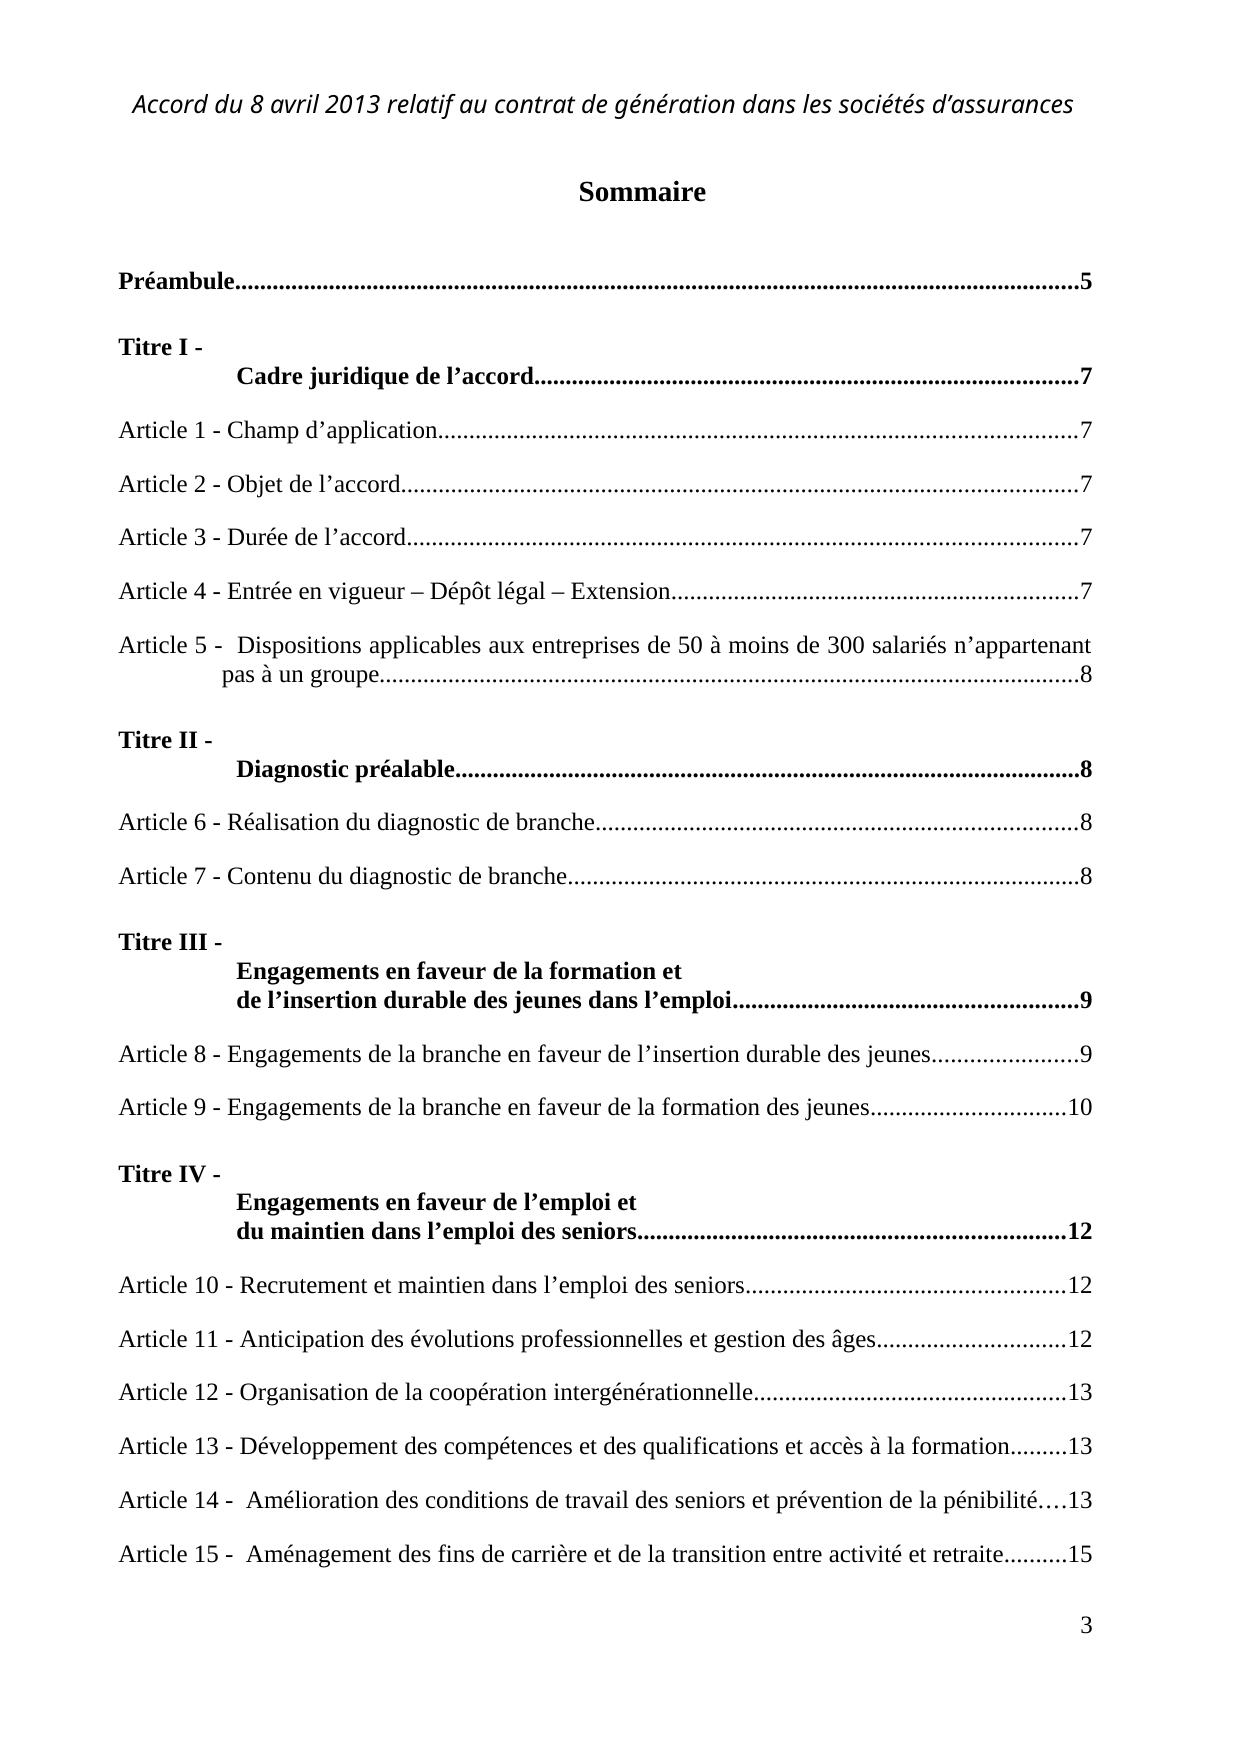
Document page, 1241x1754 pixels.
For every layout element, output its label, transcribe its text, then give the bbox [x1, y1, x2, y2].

text Titre IV - Engagements en faveur de l’emploi et du maintien dans l’emploi des seniors 12 [118, 1159, 1092, 1245]
text Article 11 - Anticipation des évolutions professionnelles et gestion des âges 12 [118, 1324, 1092, 1352]
text Article 2 - Objet de l’accord 7 [118, 469, 1092, 497]
text Article 8 - Engagements de la branche en faveur de l’insertion durable des jeunes 9 [118, 1039, 1092, 1067]
text Article 10 - Recrutement et maintien dans l’emploi des seniors 12 [118, 1270, 1092, 1299]
text Sommaire [192, 174, 1092, 208]
text Article 13 - Développement des compétences et des qualifications et accès à la formation 13 [118, 1431, 1092, 1460]
text Article 6 - Réalisation du diagnostic de branche 8 [118, 807, 1092, 836]
text Article 9 - Engagements de la branche en faveur de la formation des jeunes 10 [118, 1092, 1092, 1121]
text Article 15 - Aménagement des fins de carrière et de la transition entre activité et retraite 15 [118, 1539, 1092, 1567]
text Titre I - Cadre juridique de l’accord 7 [118, 332, 1092, 390]
text Article 14 - Amélioration des conditions de travail des seniors et prévention de la pénibilité 13 [118, 1485, 1092, 1514]
text Titre III - Engagements en faveur de la formation et de l’insertion durable des jeunes dans l’emploi 9 [118, 927, 1092, 1014]
text Article 7 - Contenu du diagnostic de branche 8 [118, 861, 1092, 890]
text Titre II - Diagnostic préalable 8 [118, 725, 1092, 782]
text Article 3 - Durée de l’accord 7 [118, 522, 1092, 551]
text Article 12 - Organisation de la coopération intergénérationnelle 13 [118, 1377, 1092, 1406]
text Article 5 - Dispositions applicables aux entreprises de 50 à moins de 300 salariés n’appartenant pas à un groupe 8 [118, 630, 1092, 687]
text Article 4 - Entrée en vigueur – Dépôt légal – Extension 7 [118, 576, 1092, 605]
text Article 1 - Champ d’application 7 [118, 415, 1092, 444]
text Préambule 5 [118, 266, 1093, 295]
